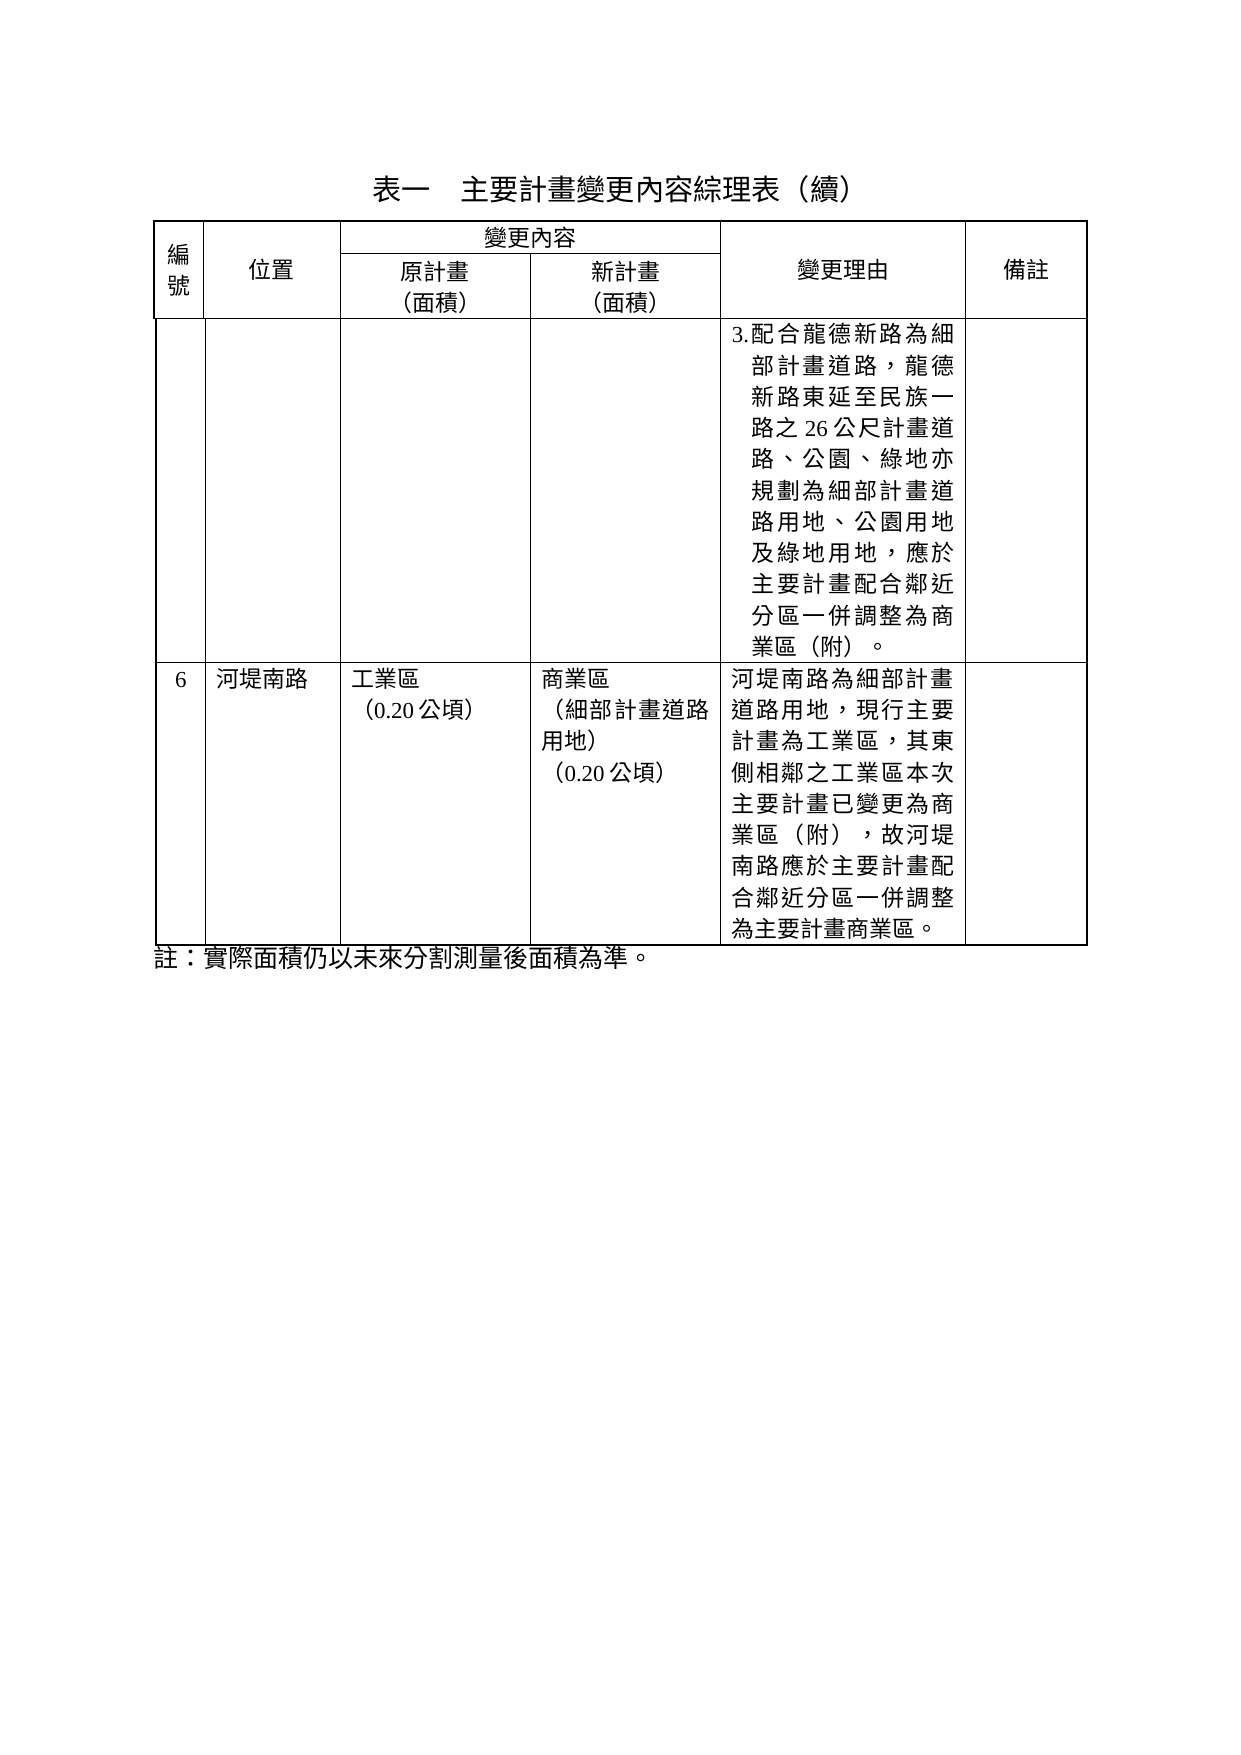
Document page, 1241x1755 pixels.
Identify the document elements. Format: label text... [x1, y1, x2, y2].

table_cell 商業區 （細部計畫道路用地） （0.20公頃） [531, 663, 720, 943]
text 表一 主要計畫變更內容綜理表（續） [153, 167, 1087, 209]
table_cell [206, 319, 340, 662]
table_cell 河堤南路 [206, 663, 340, 943]
table_cell 3.配合龍德新路為細部計畫道路，龍德新路東延至民族一路之26公尺計畫道路、公園、綠地亦規劃為細部計畫道路用地、公園用地及綠地用地，應於主要計畫配合鄰近分區一併調整為商業區（附）。 [721, 319, 965, 662]
table_header 變更內容 [341, 222, 720, 253]
table_header 備註 [966, 222, 1086, 317]
table_cell [341, 319, 530, 662]
table_cell 河堤南路為細部計畫道路用地，現行主要計畫為工業區，其東側相鄰之工業區本次主要計畫已變更為商業區（附），故河堤南路應於主要計畫配合鄰近分區一併調整為主要計畫商業區。 [721, 663, 965, 943]
text 註：實際面積仍以未來分割測量後面積為準。 [153, 946, 1086, 973]
table_cell [157, 319, 205, 662]
table_cell [966, 319, 1086, 662]
table_cell 工業區 （0.20公頃） [341, 663, 530, 943]
table_cell [966, 663, 1086, 943]
table_header 變更理由 [721, 222, 965, 317]
table_header 位置 [204, 222, 340, 317]
table_cell [531, 319, 720, 662]
table_cell 6 [157, 663, 205, 943]
table_header 編號 [155, 222, 203, 317]
table_cell 原計畫 （面積） [341, 254, 530, 317]
table_cell 新計畫 （面積） [531, 254, 720, 317]
